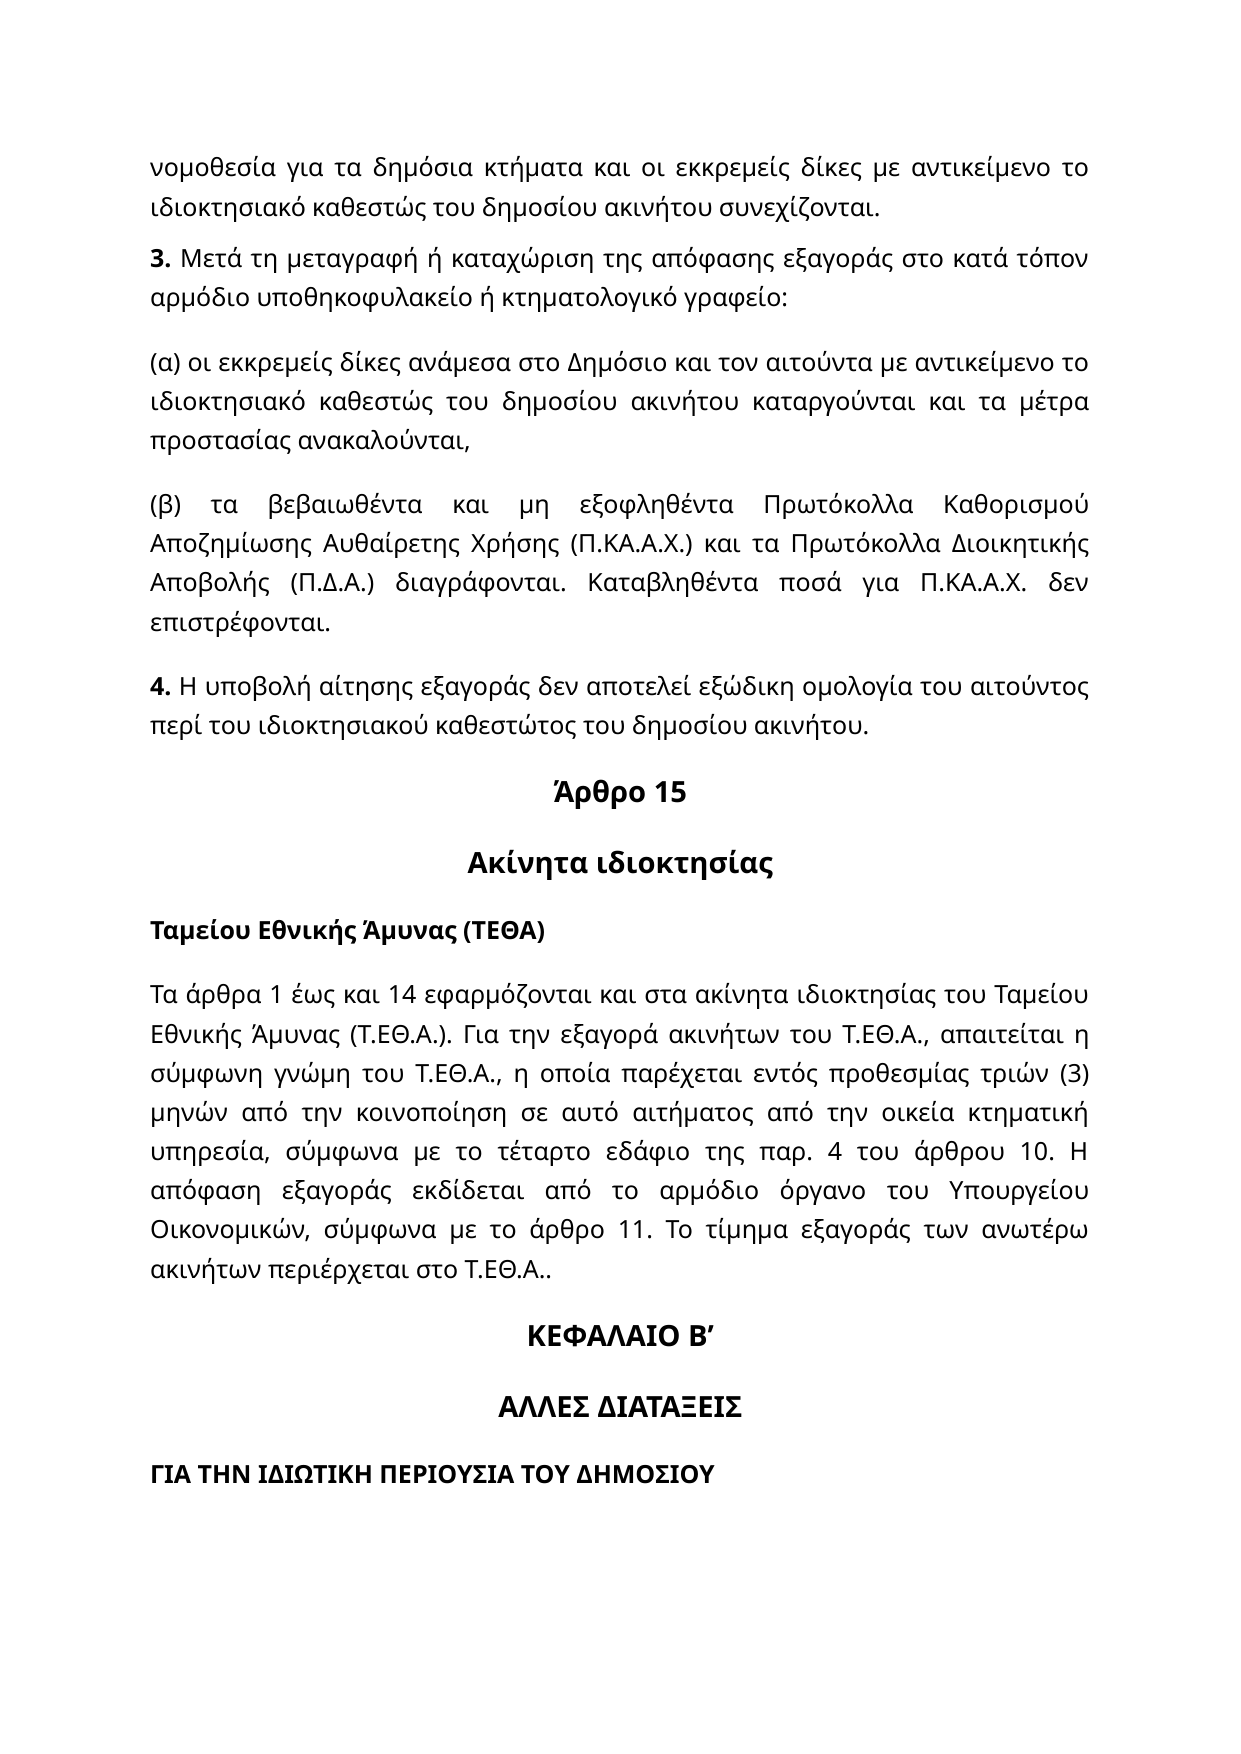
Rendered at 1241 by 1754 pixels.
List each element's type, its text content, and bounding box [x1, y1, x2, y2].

text 4. Η υποβολή αίτησης εξαγοράς δεν αποτελεί εξώδικη ομολογία του αιτούντος περί του ιδιοκτησιακού καθεστώτος του δημοσίου ακινήτου. [150, 668, 1090, 742]
subtitle ΑΛΛΕΣ ΔΙΑΤΑΞΕΙΣ [150, 1386, 1090, 1426]
text Τα άρθρα 1 έως και 14 εφαρμόζονται και στα ακίνητα ιδιοκτησίας του Ταμείου Εθνικής Άμυνας (Τ.ΕΘ.Α.). Για την εξαγορά ακινήτων του Τ.ΕΘ.Α., απαιτείται η σύμφωνη γνώμη του Τ.ΕΘ.Α., η οποία παρέχεται εντός προθεσμίας τριών (3) μηνών από την κοινοποίηση σε αυτό αιτήματος από την οικεία κτηματική υπηρεσία, σύμφωνα με το τέταρτο εδάφιο της παρ. 4 του άρθρου 10. Η απόφαση εξαγοράς εκδίδεται από το αρμόδιο όργανο του Υπουργείου Οικονομικών, σύμφωνα με το άρθρο 11. Το τίμημα εξαγοράς των ανωτέρω ακινήτων περιέρχεται στο Τ.ΕΘ.Α.. [150, 977, 1090, 1285]
text νομοθεσία για τα δημόσια κτήματα και οι εκκρεμείς δίκες με αντικείμενο το ιδιοκτησιακό καθεστώς του δημοσίου ακινήτου συνεχίζονται. [150, 150, 1090, 223]
subtitle ΚΕΦΑΛΑΙΟ Β’ [150, 1315, 1090, 1355]
subtitle Άρθρο 15 [150, 772, 1090, 811]
text ΓΙΑ ΤΗΝ ΙΔΙΩΤΙΚΗ ΠΕΡΙΟΥΣΙΑ ΤΟΥ ΔΗΜΟΣΙΟΥ [150, 1457, 1090, 1491]
subtitle Ακίνητα ιδιοκτησίας [150, 842, 1090, 882]
text Ταμείου Εθνικής Άμυνας (ΤΕΘΑ) [150, 913, 1090, 947]
text (α) οι εκκρεμείς δίκες ανάμεσα στο Δημόσιο και τον αιτούντα με αντικείμενο το ιδιοκτησιακό καθεστώς του δημοσίου ακινήτου καταργούνται και τα μέτρα προστασίας ανακαλούνται, [150, 344, 1090, 457]
text 3. Μετά τη μεταγραφή ή καταχώριση της απόφασης εξαγοράς στο κατά τόπον αρμόδιο υποθηκοφυλακείο ή κτηματολογικό γραφείο: [150, 241, 1090, 314]
text (β) τα βεβαιωθέντα και μη εξοφληθέντα Πρωτόκολλα Καθορισμού Αποζημίωσης Αυθαίρετης Χρήσης (Π.ΚΑ.Α.Χ.) και τα Πρωτόκολλα Διοικητικής Αποβολής (Π.Δ.Α.) διαγράφονται. Καταβληθέντα ποσά για Π.ΚΑ.Α.Χ. δεν επιστρέφονται. [150, 487, 1090, 638]
